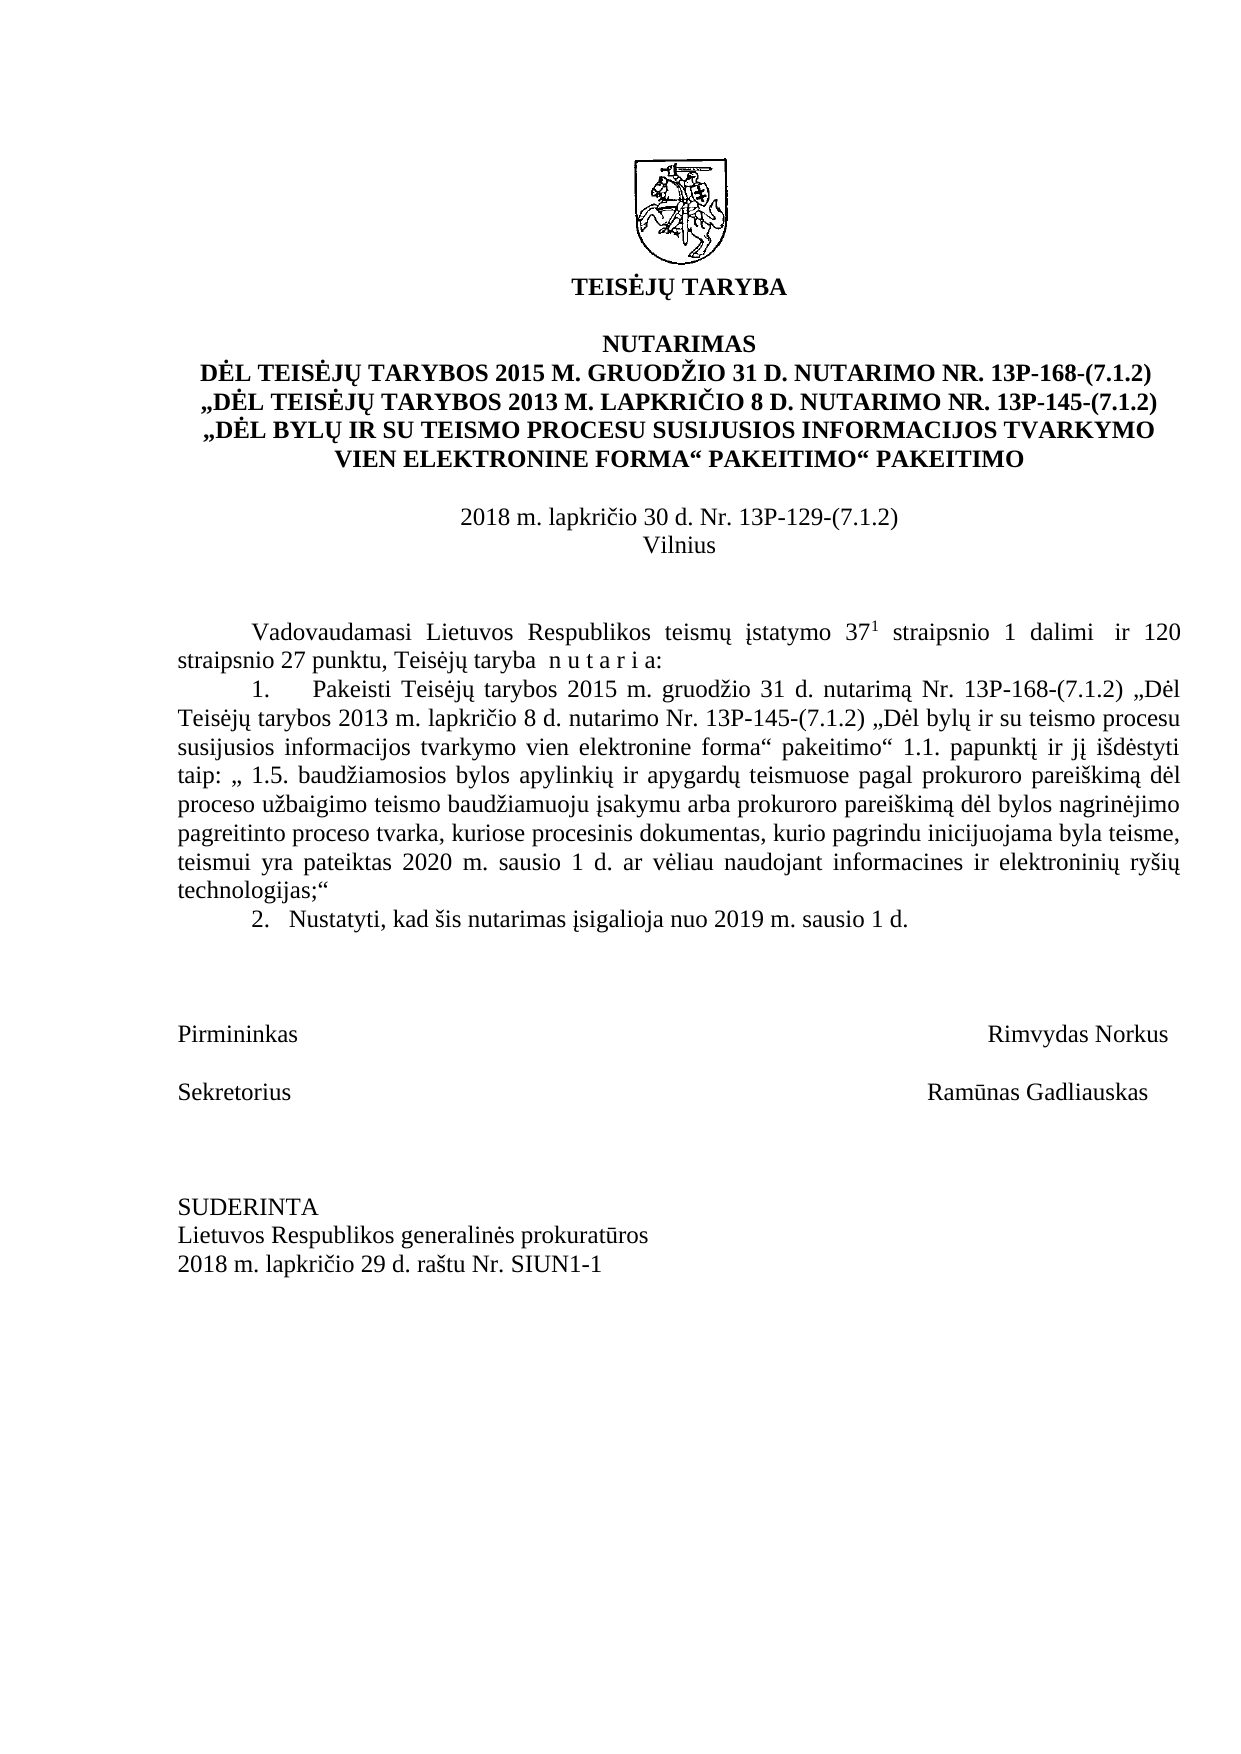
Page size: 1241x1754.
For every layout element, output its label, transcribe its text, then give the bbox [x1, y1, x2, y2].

text DĖL Teisėjų tarybos 2015 m. gruodžio 31 d. nutarimo Nr. 13P-168-(7.1.2) [177, 358, 1181, 387]
text Vadovaudamasi Lietuvos Respublikos teismų įstatymo 371 straipsnio 1 dalimi ir 120 straipsnio 27 punktu, Teisėjų taryba n u t a r i a: [177, 617, 1181, 674]
text 2018 m. lapkričio 30 d. Nr. 13P-129-(7.1.2) [177, 502, 1181, 531]
text 2. Nustatyti, kad šis nutarimas įsigalioja nuo 2019 m. sausio 1 d. [251, 904, 1181, 933]
text Lietuvos Respublikos generalinės prokuratūros [177, 1221, 1181, 1249]
text „DĖL TEISĖJŲ TARYBOS 2013 M. LAPKRIČIO 8 D. NUTARIMO NR. 13P-145-(7.1.2) „DĖL BYLŲ IR SU TEISMO PROCESU SUSIJUSIOS INFORMACIJOS TVARKYMO VIEN ELEKTRONINE FORMA“ PAKEITIMO“ PAKEITIMO [177, 387, 1181, 473]
text Pirmininkas Rimvydas Norkus [177, 1019, 1181, 1048]
text TEISĖJŲ TARYBA [177, 272, 1181, 301]
text 2018 m. lapkričio 29 d. raštu Nr. SIUN1-1 [177, 1249, 1181, 1278]
text 1. Pakeisti Teisėjų tarybos 2015 m. gruodžio 31 d. nutarimą Nr. 13P-168-(7.1.2) „Dėl Teisėjų tarybos 2013 m. lapkričio 8 d. nutarimo Nr. 13P-145-(7.1.2) „Dėl bylų ir su teismo procesu susijusios informacijos tvarkymo vien elektronine forma“ pakeitimo“ 1.1. papunktį ir jį išdėstyti taip: „ 1.5. baudžiamosios bylos apylinkių ir apygardų teismuose pagal prokuroro pareiškimą dėl proceso užbaigimo teismo baudžiamuoju įsakymu arba prokuroro pareiškimą dėl bylos nagrinėjimo pagreitinto proceso tvarka, kuriose procesinis dokumentas, kurio pagrindu inicijuojama byla teisme, teismui yra pateiktas 2020 m. sausio 1 d. ar vėliau naudojant informacines ir elektroninių ryšių technologijas;“ [177, 674, 1181, 904]
text SUDERINTA [177, 1192, 1181, 1221]
text Vilnius [177, 531, 1181, 559]
text Sekretorius Ramūnas Gadliauskas [177, 1077, 1181, 1106]
text NUTARIMAS [177, 329, 1181, 358]
